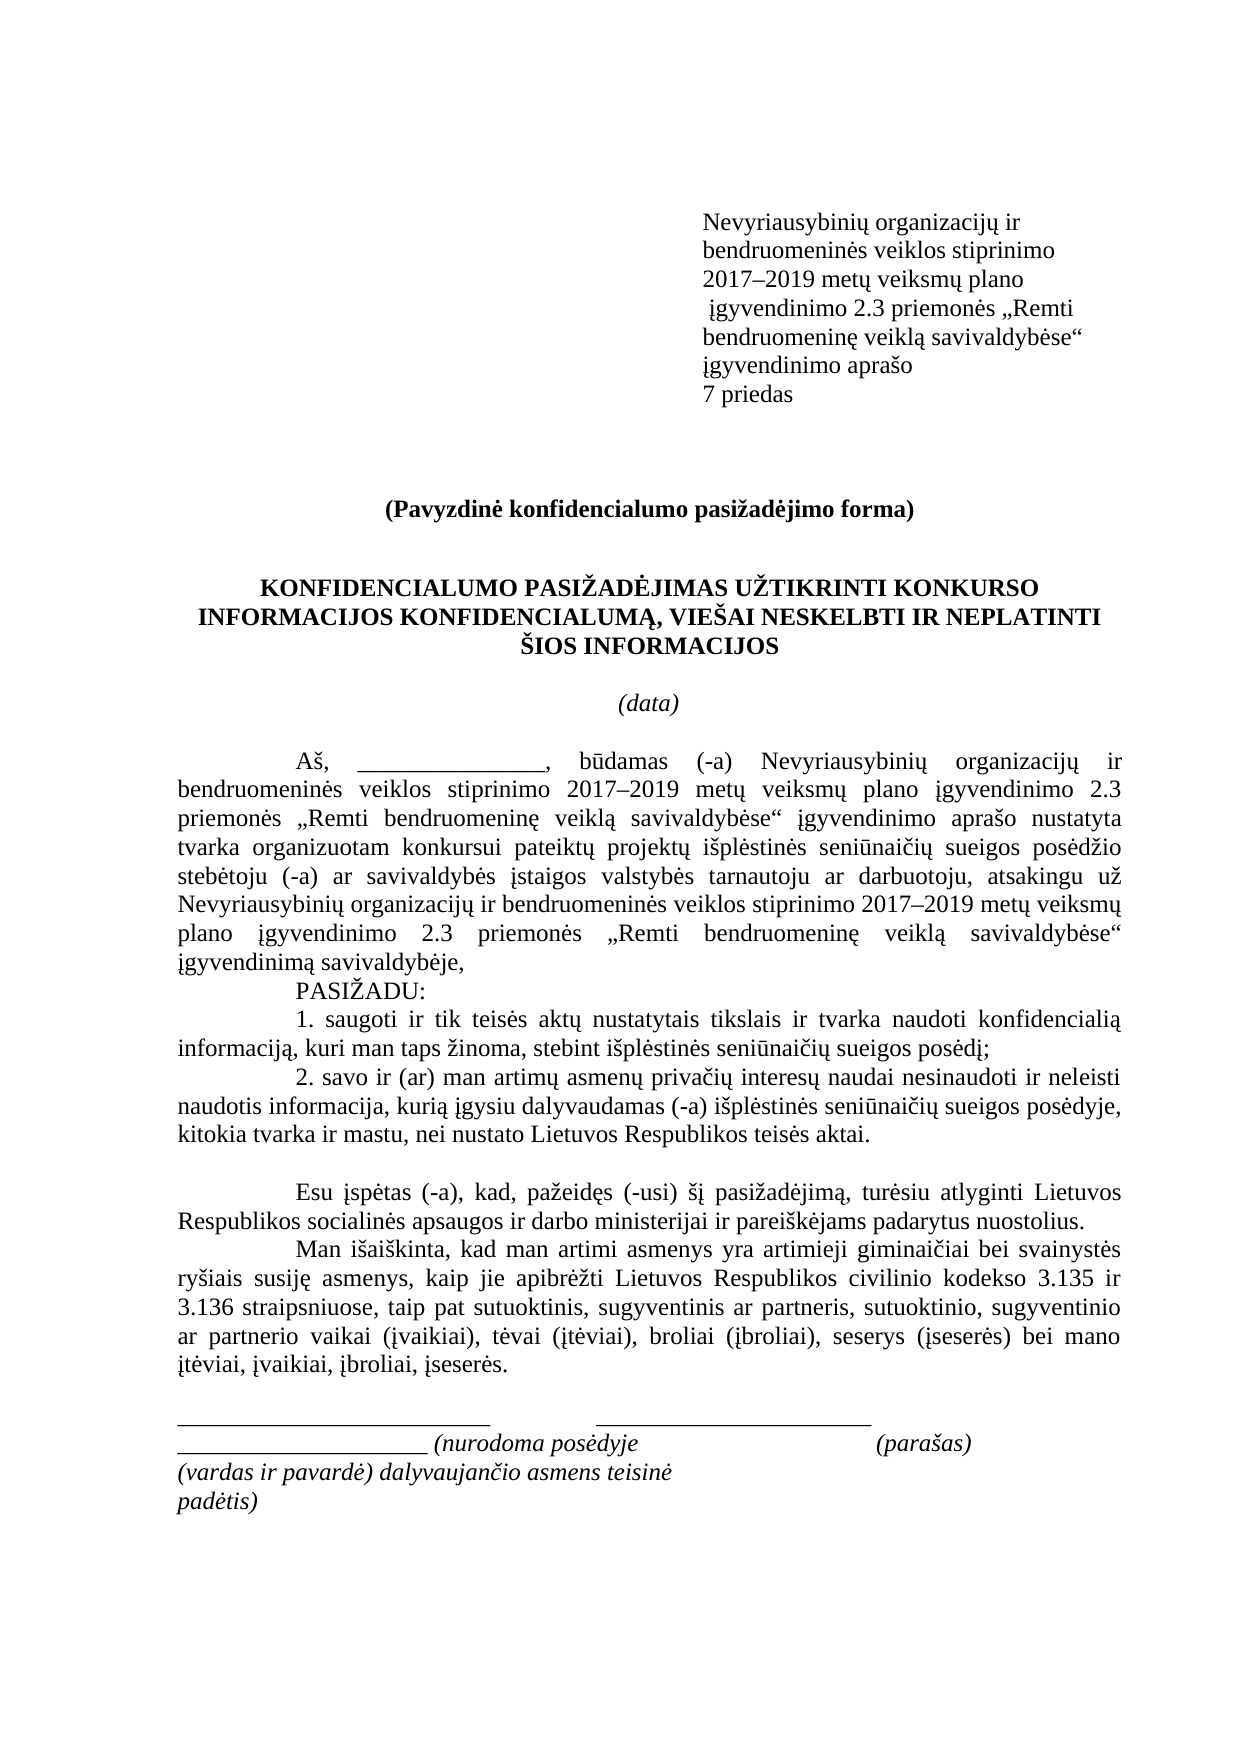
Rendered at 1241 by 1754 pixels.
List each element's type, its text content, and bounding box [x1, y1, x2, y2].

text Man išaiškinta, kad man artimi asmenys yra artimieji giminaičiai bei svainystės ryšiais susiję asmenys, kaip jie apibrėžti Lietuvos Respublikos civilinio kodekso 3.135 ir 3.136 straipsniuose, taip pat sutuoktinis, sugyventinis ar partneris, sutuoktinio, sugyventinio ar partnerio vaikai (įvaikiai), tėvai (įtėviai), broliai (įbroliai), seserys (įseserės) bei mano įtėviai, įvaikiai, įbroliai, įseserės. [177, 1234, 1122, 1378]
text (Pavyzdinė konfidencialumo pasižadėjimo forma) [177, 494, 1122, 523]
text Nevyriausybinių organizacijų ir [702, 207, 1122, 235]
text įgyvendinimo aprašo [702, 350, 1122, 379]
text 1. saugoti ir tik teisės aktų nustatytais tikslais ir tvarka naudoti konfidencialią informaciją, kuri man taps žinoma, stebint išplėstinės seniūnaičių sueigos posėdį; [177, 1004, 1122, 1062]
text PASIŽADU: [177, 976, 1122, 1004]
text Esu įspėtas (-a), kad, pažeidęs (-usi) šį pasižadėjimą, turėsiu atlyginti Lietuvos Respublikos socialinės apsaugos ir darbo ministerijai ir pareiškėjams padarytus nuostolius. [177, 1177, 1122, 1234]
text 7 priedas [702, 379, 1122, 408]
text _________________________ ______________________ ____________________ (nurodoma posėdyje (parašas) (vardas ir pavardė) dalyvaujančio asmens teisinė [177, 1400, 1122, 1486]
text bendruomeninės veiklos stiprinimo [702, 235, 1122, 264]
text 2017–2019 metų veiksmų plano [702, 264, 1122, 293]
text įgyvendinimo 2.3 priemonės „Remti [702, 293, 1122, 322]
text padėtis) [177, 1486, 1122, 1515]
text bendruomeninę veiklą savivaldybėse“ [702, 322, 1122, 350]
text (data) [177, 688, 1122, 717]
text 2. savo ir (ar) man artimų asmenų privačių interesų naudai nesinaudoti ir neleisti naudotis informacija, kurią įgysiu dalyvaudamas (-a) išplėstinės seniūnaičių sueigos posėdyje, kitokia tvarka ir mastu, nei nustato Lietuvos Respublikos teisės aktai. [177, 1062, 1122, 1148]
text KONFIDENCIALUMO PASIŽADĖJIMAS UŽTIKRINTI KONKURSO INFORMACIJOS KONFIDENCIALUMĄ, VIEŠAI NESKELBTI IR NEPLATINTI ŠIOS INFORMACIJOS [177, 573, 1122, 659]
text Aš, _______________, būdamas (-a) Nevyriausybinių organizacijų ir bendruomeninės veiklos stiprinimo 2017–2019 metų veiksmų plano įgyvendinimo 2.3 priemonės „Remti bendruomeninę veiklą savivaldybėse“ įgyvendinimo aprašo nustatyta tvarka organizuotam konkursui pateiktų projektų išplėstinės seniūnaičių sueigos posėdžio stebėtoju (-a) ar savivaldybės įstaigos valstybės tarnautoju ar darbuotoju, atsakingu už Nevyriausybinių organizacijų ir bendruomeninės veiklos stiprinimo 2017–2019 metų veiksmų plano įgyvendinimo 2.3 priemonės „Remti bendruomeninę veiklą savivaldybėse“ įgyvendinimą savivaldybėje, [177, 746, 1122, 976]
